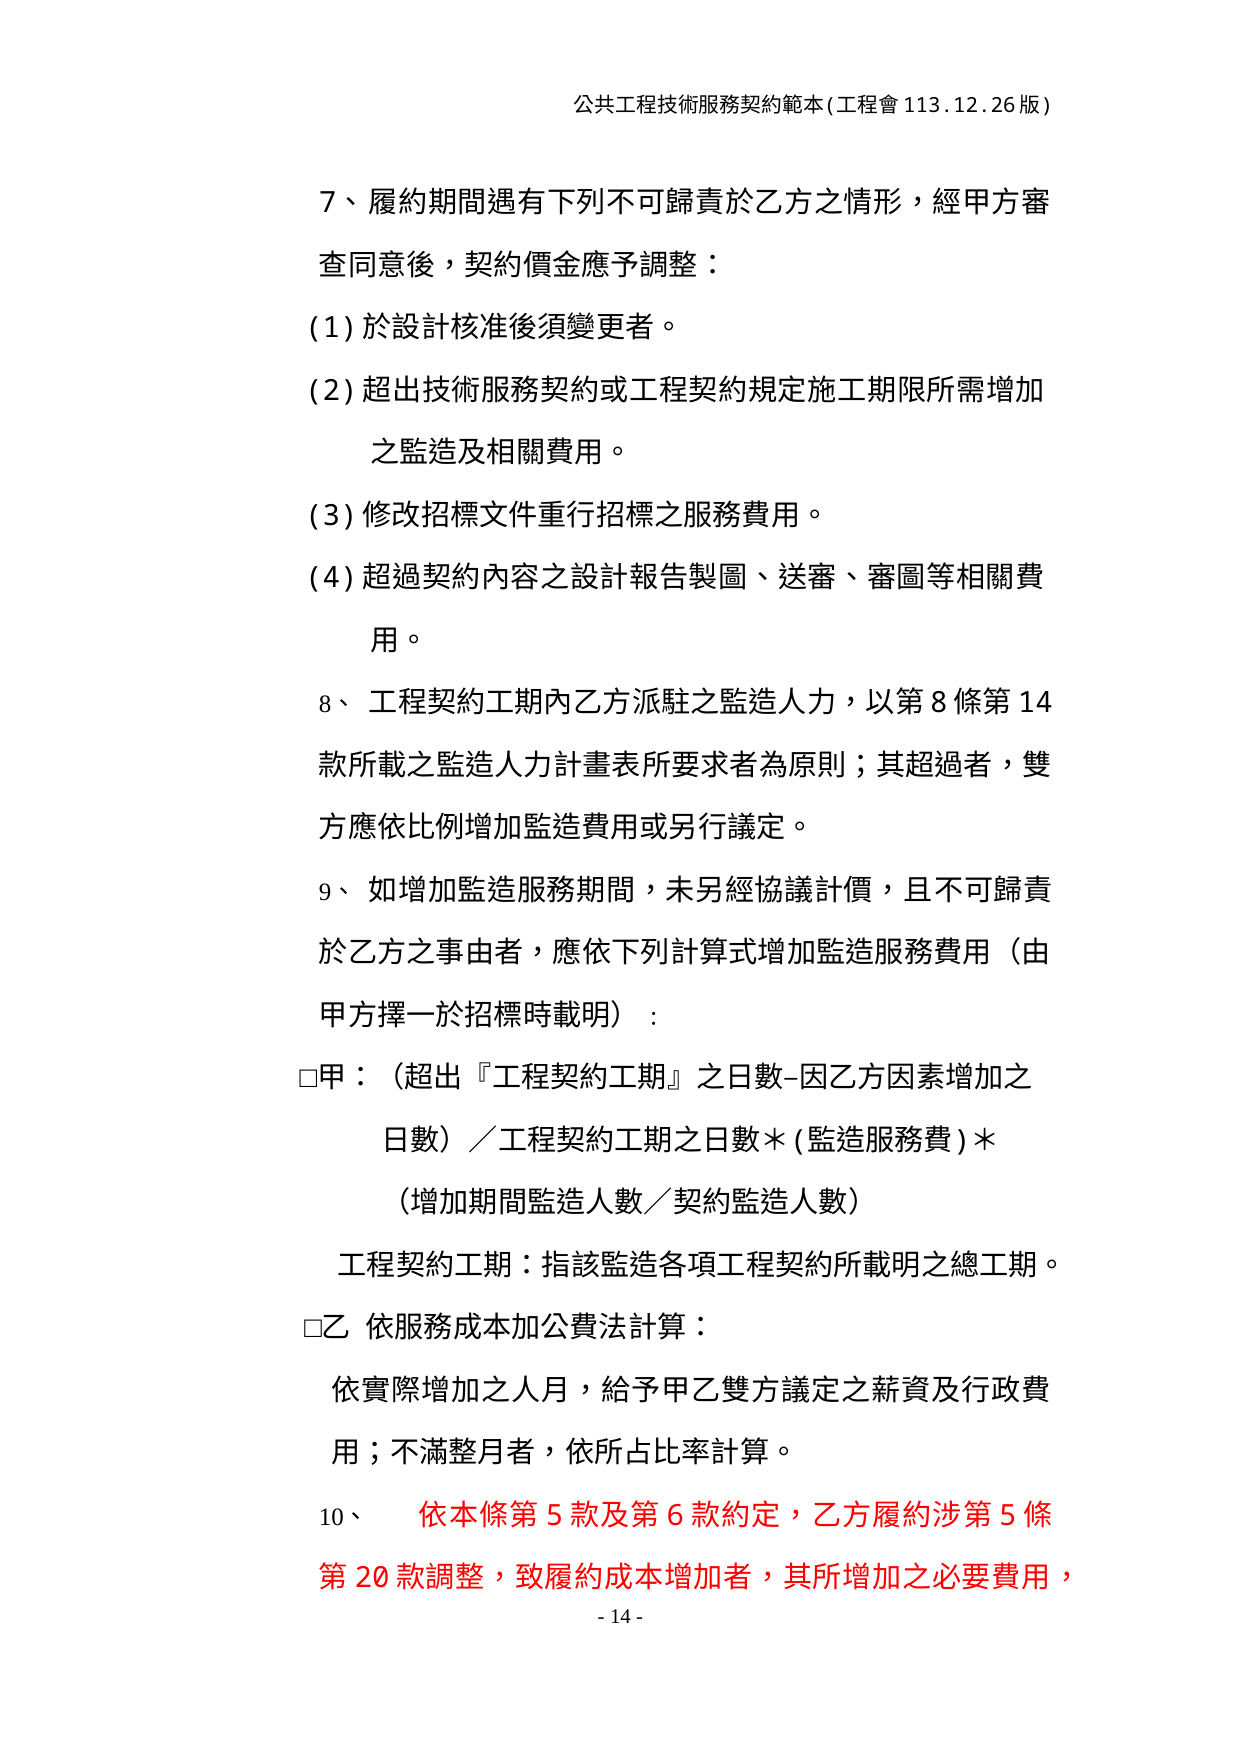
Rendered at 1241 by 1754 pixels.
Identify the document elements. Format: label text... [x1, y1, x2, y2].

list 如增加監造服務期間，未另經協議計價，且不可歸責於乙方之事由者，應依下列計算式增加監造服務費用（由甲方擇一於招標時載明）﹕ [319, 846, 1053, 1033]
text 依實際增加之人月，給予甲乙雙方議定之薪資及行政費用；不滿整月者，依所占比率計算。 [331, 1346, 1053, 1471]
text □乙 依服務成本加公費法計算： [187, 1283, 1053, 1346]
list 超過契約內容之設計報告製圖、送審、審圖等相關費用。 [305, 533, 1047, 658]
text □甲：（超出『工程契約工期』之日數–因乙方因素增加之日數）／工程契約工期之日數＊(監造服務費)＊（增加期間監造人數／契約監造人數） [299, 1033, 1053, 1221]
text 工程契約工期：指該監造各項工程契約所載明之總工期。 [308, 1221, 1053, 1283]
list 於設計核准後須變更者。 [305, 283, 1047, 346]
list 依本條第5款及第6款約定，乙方履約涉第5條第20款調整，致履約成本增加者，其所增加之必要費用，由甲方負擔；致履約成本減少者，其所減少之部分，得自契約價金中扣除。 [319, 1471, 1053, 1596]
list 履約期間遇有下列不可歸責於乙方之情形，經甲方審查同意後，契約價金應予調整： [319, 158, 1053, 283]
list 修改招標文件重行招標之服務費用。 [305, 471, 1047, 533]
list 超出技術服務契約或工程契約規定施工期限所需增加之監造及相關費用。 [305, 346, 1047, 471]
list 工程契約工期內乙方派駐之監造人力，以第8條第14款所載之監造人力計畫表所要求者為原則；其超過者，雙方應依比例增加監造費用或另行議定。 [319, 658, 1053, 846]
